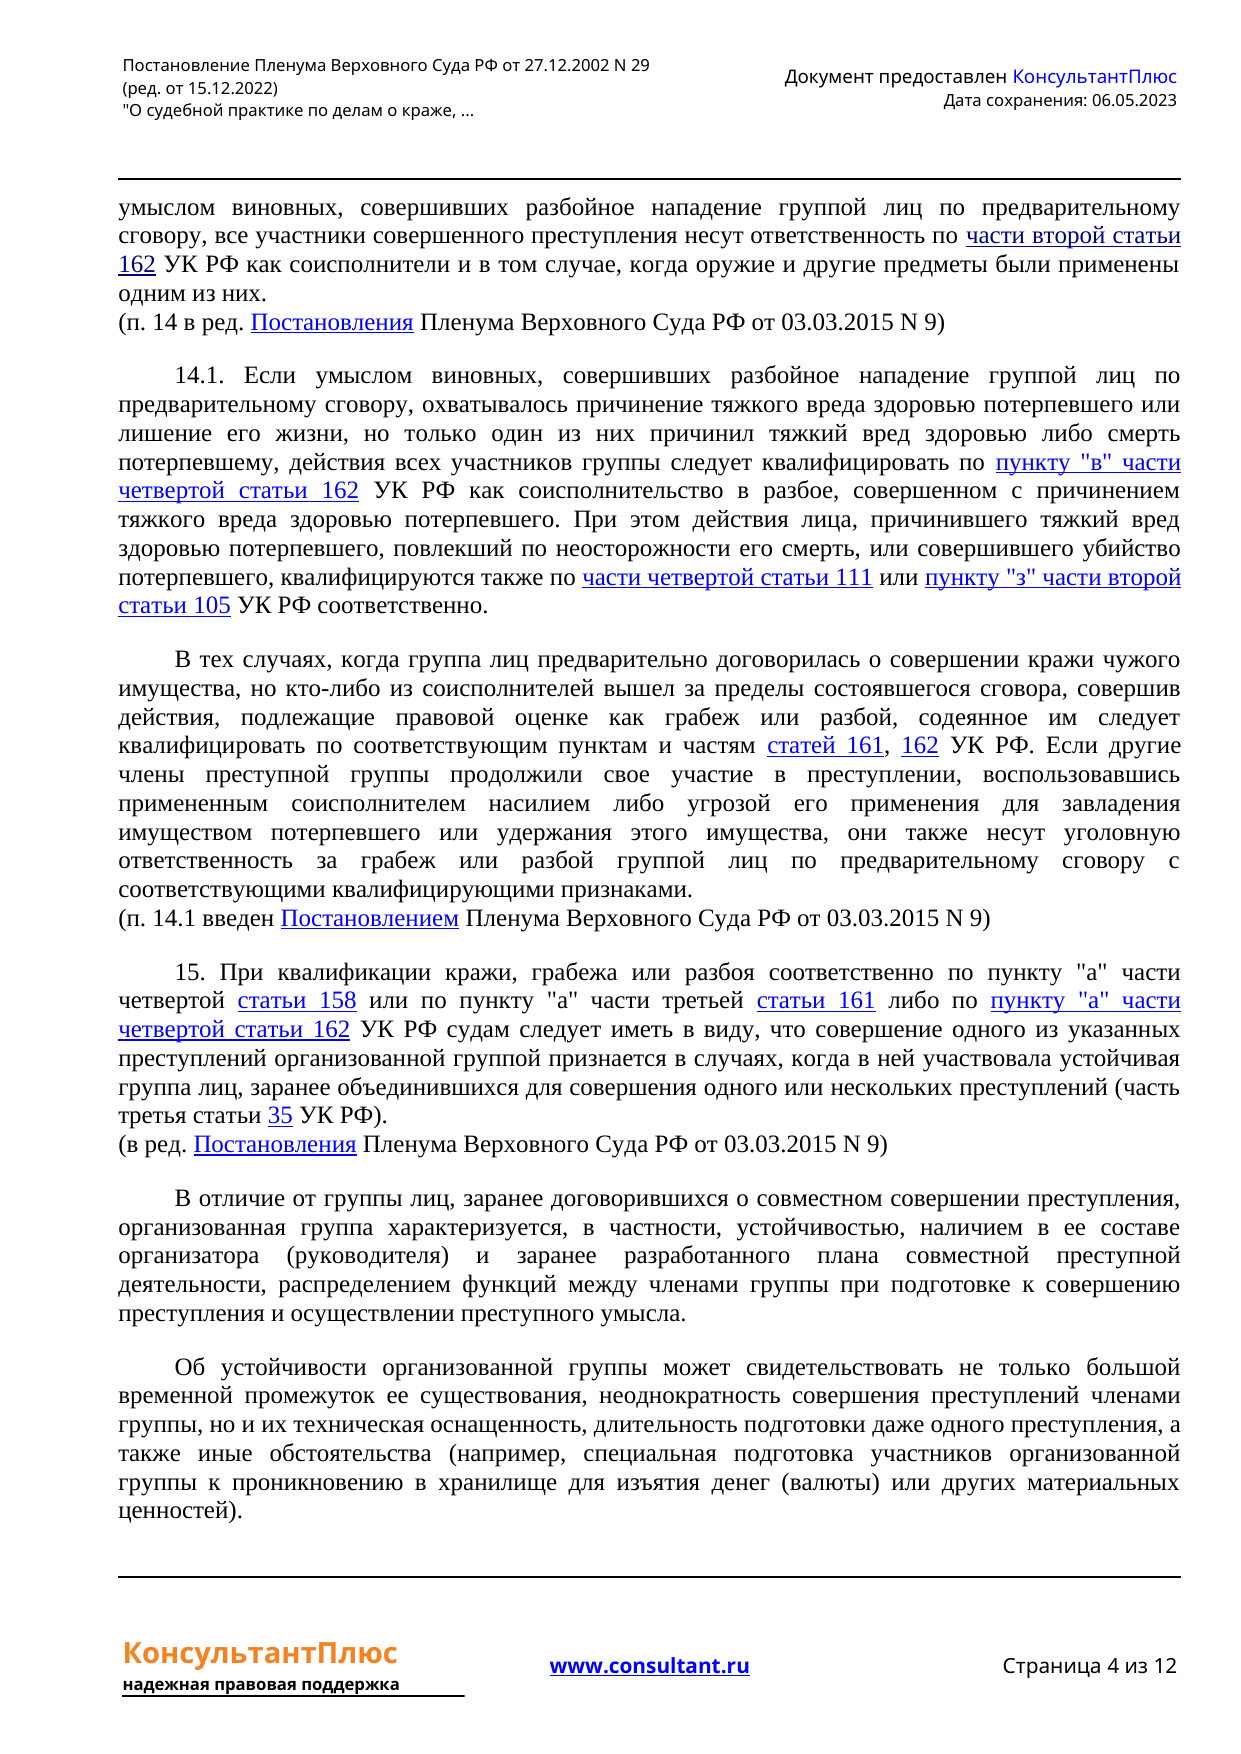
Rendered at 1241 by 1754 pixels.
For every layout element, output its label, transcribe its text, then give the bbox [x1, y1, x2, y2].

text умыслом виновных, совершивших разбойное нападение группой лиц по предварительному сговору, все участники совершенного преступления несут ответственность по части второй статьи 162 УК РФ как соисполнители и в том случае, когда оружие и другие предметы были применены одним из них. [118, 192, 1181, 307]
text В тех случаях, когда группа лиц предварительно договорилась о совершении кражи чужого имущества, но кто-либо из соисполнителей вышел за пределы состоявшегося сговора, совершив действия, подлежащие правовой оценке как грабеж или разбой, содеянное им следует квалифицировать по соответствующим пунктам и частям статей 161, 162 УК РФ. Если другие члены преступной группы продолжили свое участие в преступлении, воспользовавшись примененным соисполнителем насилием либо угрозой его применения для завладения имуществом потерпевшего или удержания этого имущества, они также несут уголовную ответственность за грабеж или разбой группой лиц по предварительному сговору с соответствующими квалифицирующими признаками. [118, 644, 1181, 903]
text 15. При квалификации кражи, грабежа или разбоя соответственно по пункту "а" части четвертой статьи 158 или по пункту "а" части третьей статьи 161 либо по пункту "а" части четвертой статьи 162 УК РФ судам следует иметь в виду, что совершение одного из указанных преступлений организованной группой признается в случаях, когда в ней участвовала устойчивая группа лиц, заранее объединившихся для совершения одного или нескольких преступлений (часть третья статьи 35 УК РФ). [118, 957, 1181, 1129]
text Об устойчивости организованной группы может свидетельствовать не только большой временной промежуток ее существования, неоднократность совершения преступлений членами группы, но и их техническая оснащенность, длительность подготовки даже одного преступления, а также иные обстоятельства (например, специальная подготовка участников организованной группы к проникновению в хранилище для изъятия денег (валюты) или других материальных ценностей). [118, 1352, 1181, 1524]
text В отличие от группы лиц, заранее договорившихся о совместном совершении преступления, организованная группа характеризуется, в частности, устойчивостью, наличием в ее составе организатора (руководителя) и заранее разработанного плана совместной преступной деятельности, распределением функций между членами группы при подготовке к совершению преступления и осуществлении преступного умысла. [118, 1183, 1181, 1327]
text (п. 14.1 введен Постановлением Пленума Верховного Суда РФ от 03.03.2015 N 9) [118, 903, 1181, 932]
text (п. 14 в ред. Постановления Пленума Верховного Суда РФ от 03.03.2015 N 9) [118, 307, 1181, 336]
text (в ред. Постановления Пленума Верховного Суда РФ от 03.03.2015 N 9) [118, 1129, 1181, 1158]
text 14.1. Если умыслом виновных, совершивших разбойное нападение группой лиц по предварительному сговору, охватывалось причинение тяжкого вреда здоровью потерпевшего или лишение его жизни, но только один из них причинил тяжкий вред здоровью либо смерть потерпевшему, действия всех участников группы следует квалифицировать по пункту "в" части четвертой статьи 162 УК РФ как соисполнительство в разбое, совершенном с причинением тяжкого вреда здоровью потерпевшего. При этом действия лица, причинившего тяжкий вред здоровью потерпевшего, повлекший по неосторожности его смерть, или совершившего убийство потерпевшего, квалифицируются также по части четвертой статьи 111 или пункту "з" части второй статьи 105 УК РФ соответственно. [118, 361, 1181, 619]
